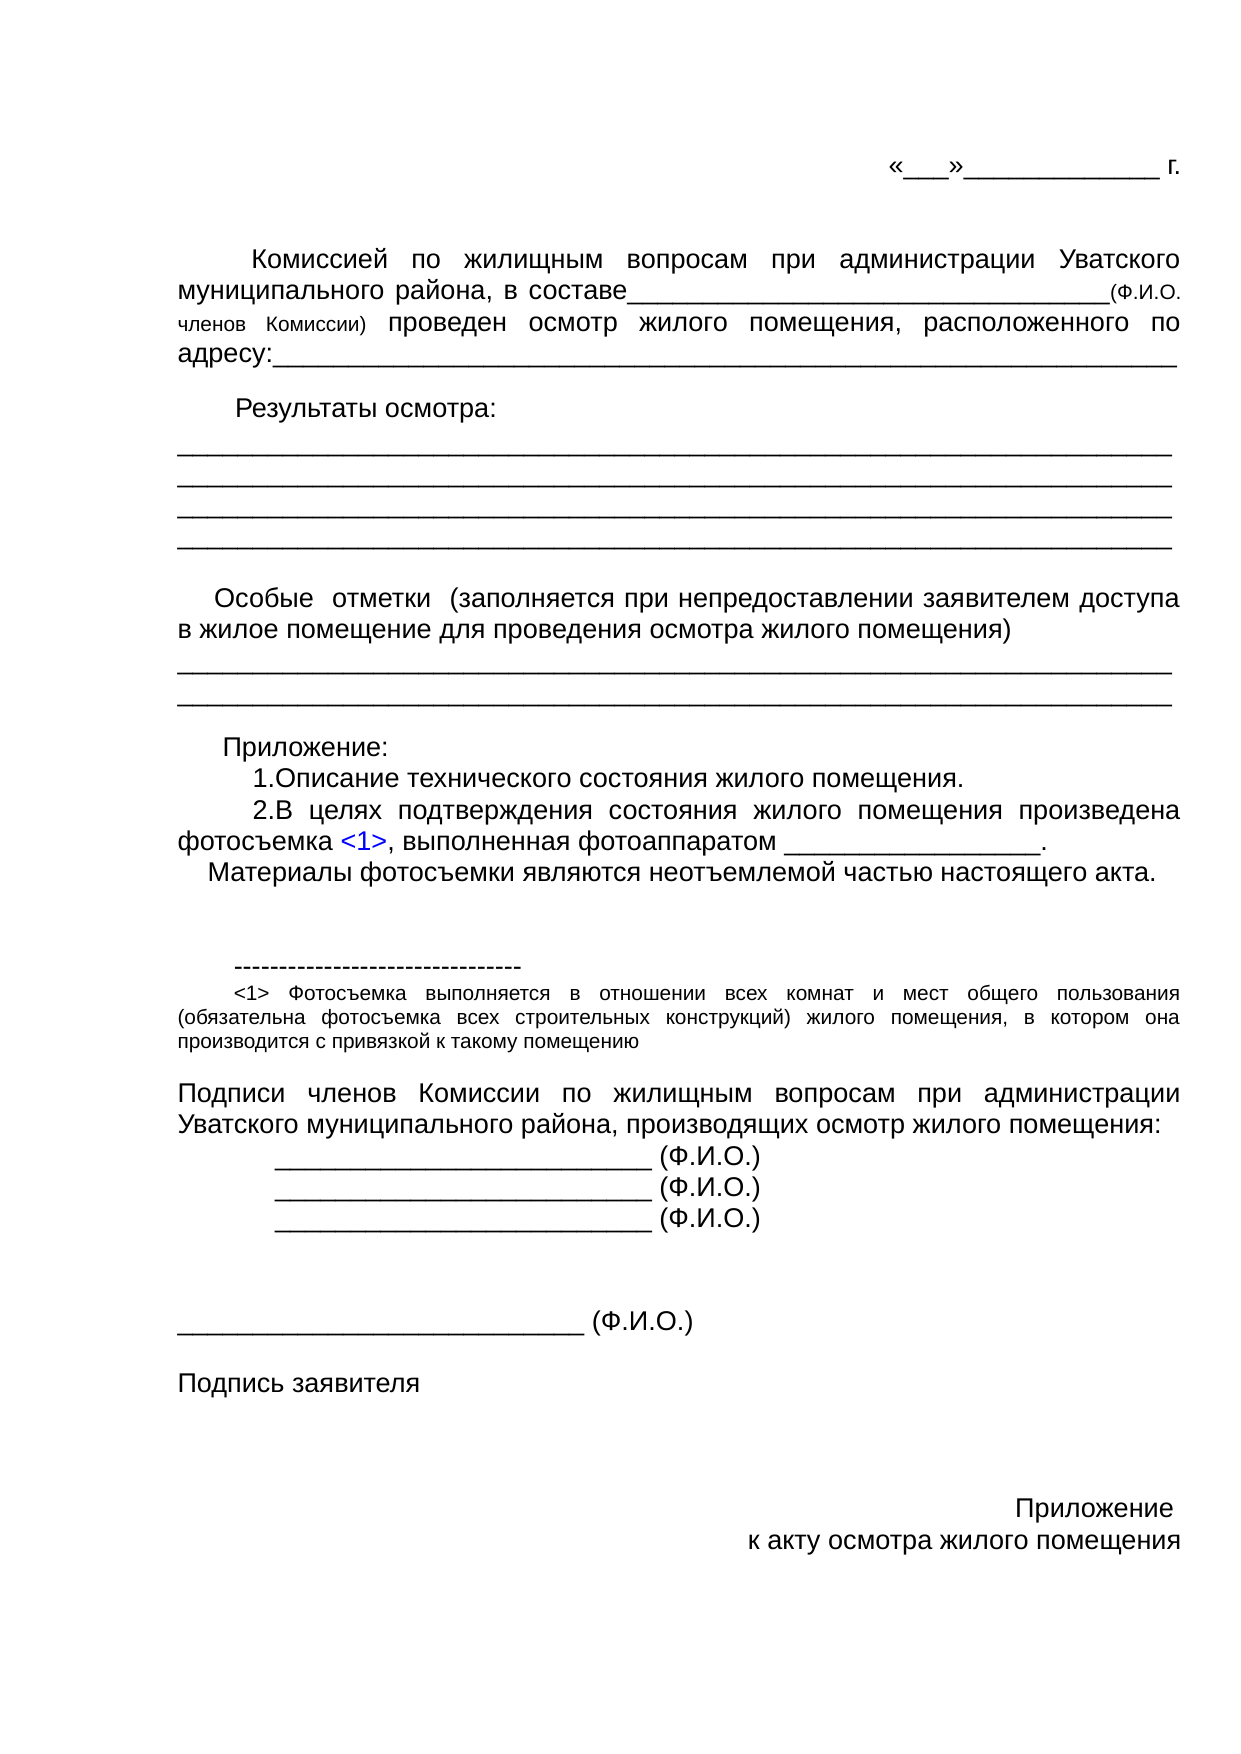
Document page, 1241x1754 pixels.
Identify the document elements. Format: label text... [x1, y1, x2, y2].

text Особые отметки (заполняется при непредоставлении заявителем доступа в жилое помещение для проведения осмотра жилого помещения) [177, 582, 1181, 644]
text Комиссией по жилищным вопросам при администрации Уватского муниципального района, в составе________________________________(Ф.И.О. членов Комиссии) проведен осмотр жилого помещения, расположенного по адресу:____________________________________________________________ [177, 243, 1181, 368]
text _________________________ (Ф.И.О.) [177, 1139, 1181, 1171]
text «___»_____________ г. [177, 149, 1181, 181]
text __________________________________________________________________ [177, 457, 1181, 488]
text Приложение [177, 1492, 1181, 1524]
text ___________________________ (Ф.И.О.) [177, 1305, 1181, 1336]
text __________________________________________________________________ [177, 426, 1181, 457]
text Результаты осмотра: [177, 392, 1181, 426]
text _________________________ (Ф.И.О.) [177, 1171, 1181, 1202]
text 2.В целях подтверждения состояния жилого помещения произведена фотосъемка <1>, выполненная фотоаппаратом _________________. [177, 794, 1181, 856]
text Подписи членов Комиссии по жилищным вопросам при администрации Уватского муниципального района, производящих осмотр жилого помещения: [177, 1077, 1181, 1139]
text __________________________________________________________________ [177, 519, 1181, 551]
text к акту осмотра жилого помещения [177, 1524, 1181, 1555]
text Приложение: [177, 731, 1181, 762]
text __________________________________________________________________ [177, 644, 1181, 676]
text Материалы фотосъемки являются неотъемлемой частью настоящего акта. [177, 856, 1181, 887]
text __________________________________________________________________ [177, 488, 1181, 519]
text __________________________________________________________________ [177, 676, 1181, 707]
text -------------------------------- [177, 950, 1181, 981]
text 1.Описание технического состояния жилого помещения. [177, 762, 1181, 794]
text <1> Фотосъемка выполняется в отношении всех комнат и мест общего пользования (обязательна фотосъемка всех строительных конструкций) жилого помещения, в котором она производится с привязкой к такому помещению [177, 981, 1181, 1053]
text _________________________ (Ф.И.О.) [177, 1202, 1181, 1233]
text Подпись заявителя [177, 1367, 1181, 1399]
